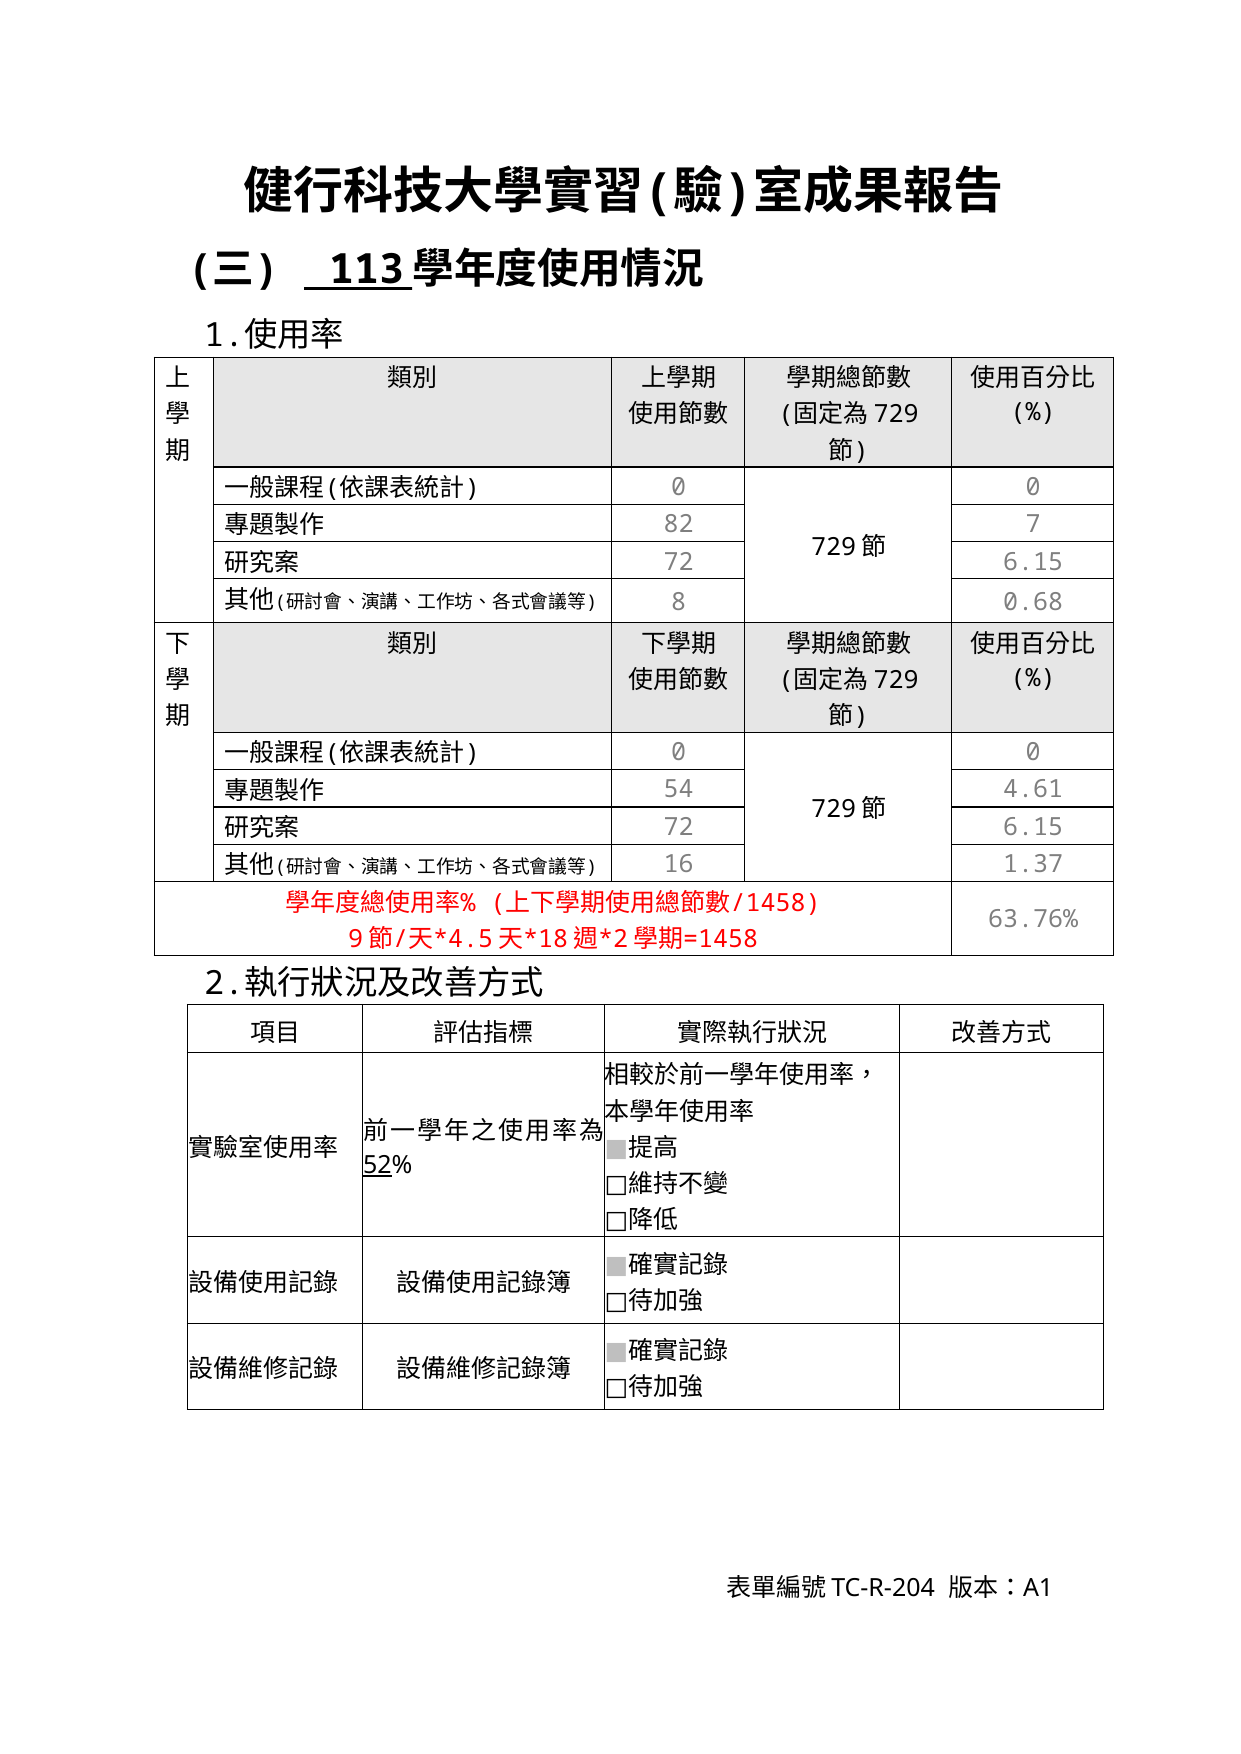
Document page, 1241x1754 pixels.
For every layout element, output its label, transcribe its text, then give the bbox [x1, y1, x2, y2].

table_header 上 學 期 [155, 358, 213, 622]
table_cell 相較於前一學年使用率， 本學年使用率 ■提高 □維持不變 □降低 [605, 1053, 899, 1236]
table_cell 下學期 使用節數 [612, 623, 744, 732]
table_cell 6.15 [952, 808, 1113, 844]
table_cell 設備維修記錄 [188, 1324, 362, 1408]
table_cell 專題製作 [214, 770, 611, 806]
table_cell 54 [612, 770, 744, 806]
table_cell 設備維修記錄簿 [363, 1324, 604, 1408]
table_cell 729節 [745, 468, 951, 622]
table_cell 一般課程(依課表統計) [214, 733, 611, 769]
table_cell ■確實記錄 □待加強 [605, 1237, 899, 1322]
table_cell [900, 1053, 1103, 1236]
table_cell 設備使用記錄簿 [363, 1237, 604, 1322]
table_cell 一般課程(依課表統計) [214, 468, 611, 504]
table_cell 研究案 [214, 808, 611, 844]
table_cell 實驗室使用率 [188, 1053, 362, 1236]
table_header 使用百分比(%) [952, 358, 1113, 466]
table_cell 下 學 期 [155, 623, 213, 881]
table_cell 1.37 [952, 845, 1113, 881]
table_cell 0.68 [952, 579, 1113, 622]
table_header 類別 [214, 358, 611, 466]
table_cell 前一學年之使用率為 52% [363, 1053, 604, 1236]
table_cell [900, 1237, 1103, 1322]
table_cell 63.76% [952, 882, 1113, 954]
table_header 實際執行狀況 [605, 1005, 899, 1052]
table_cell 7 [952, 505, 1113, 541]
table_header 評估指標 [363, 1005, 604, 1052]
table_cell 72 [612, 808, 744, 844]
table_cell 0 [952, 733, 1113, 769]
table_cell 6.15 [952, 542, 1113, 578]
table_cell 其他(研討會、演講、工作坊、各式會議等) [214, 845, 611, 881]
table_cell 0 [952, 468, 1113, 504]
text 1.使用率 [187, 308, 1053, 357]
table_cell 16 [612, 845, 744, 881]
table_cell 學期總節數 (固定為729節) [745, 623, 951, 732]
table_cell 0 [612, 468, 744, 504]
table_cell 其他(研討會、演講、工作坊、各式會議等) [214, 579, 611, 622]
table_cell 8 [612, 579, 744, 622]
table_header 項目 [188, 1005, 362, 1052]
table_cell 使用百分比(%) [952, 623, 1113, 732]
table_cell 4.61 [952, 770, 1113, 806]
table_header 改善方式 [900, 1005, 1103, 1052]
table_cell 72 [612, 542, 744, 578]
text 2.執行狀況及改善方式 [187, 956, 1053, 1004]
table_cell 729節 [745, 733, 951, 881]
table_cell 學年度總使用率% (上下學期使用總節數/1458) 9節/天*4.5天*18週*2學期=1458 [155, 882, 951, 954]
text (三) 113學年度使用情況 [187, 235, 1053, 296]
table_header 學期總節數 (固定為729節) [745, 358, 951, 466]
table_cell 82 [612, 505, 744, 541]
table_cell 專題製作 [214, 505, 611, 541]
table_cell 類別 [214, 623, 611, 732]
table_cell 0 [612, 733, 744, 769]
table_cell [900, 1324, 1103, 1408]
table_cell 設備使用記錄 [188, 1237, 362, 1322]
table_cell 研究案 [214, 542, 611, 578]
table_header 上學期 使用節數 [612, 358, 744, 466]
table_cell ■確實記錄 □待加強 [605, 1324, 899, 1408]
